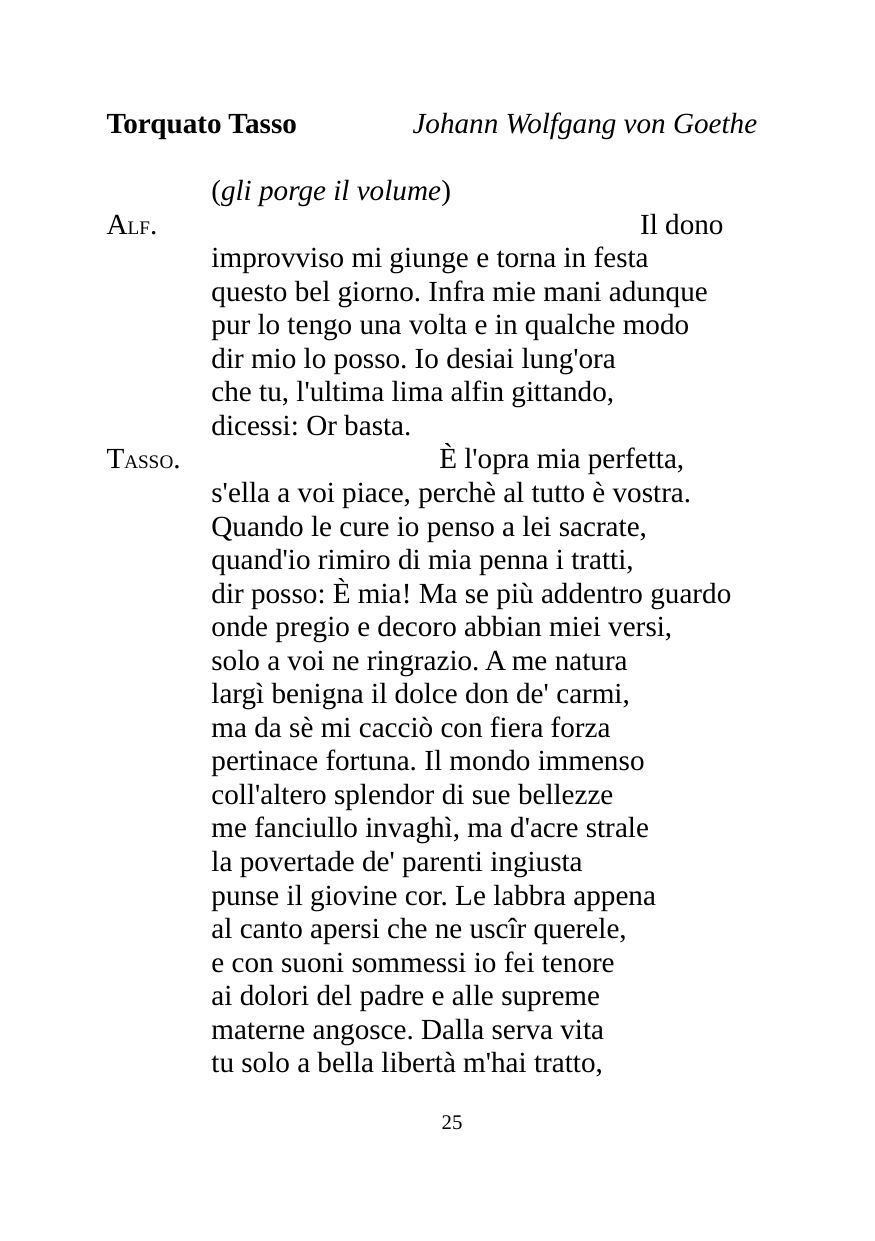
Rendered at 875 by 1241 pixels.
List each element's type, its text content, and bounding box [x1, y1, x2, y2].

table_cell Il dono improvviso mi giunge e torna in festa questo bel giorno. Infra mie mani adunque pur lo tengo una volta e in qualche modo dir mio lo posso. Io desiai lung'ora che tu, l'ultima lima alfin gittando, dicessi: Or basta. [194, 207, 779, 442]
table_cell Tasso. [95, 442, 194, 1079]
table_cell Alf. [95, 207, 194, 442]
table_header (gli porge il volume) [194, 173, 779, 207]
table_header [95, 173, 194, 207]
table_cell È l'opra mia perfetta, s'ella a voi piace, perchè al tutto è vostra. Quando le cure io penso a lei sacrate, quand'io rimiro di mia penna i tratti, dir posso: È mia! Ma se più addentro guardo onde pregio e decoro abbian miei versi, solo a voi ne ringrazio. A me natura largì benigna il dolce don de' carmi, ma da sè mi cacciò con fiera forza pertinace fortuna. Il mondo immenso coll'altero splendor di sue bellezze me fanciullo invaghì, ma d'acre strale la povertade de' parenti ingiusta punse il giovine cor. Le labbra appena al canto apersi che ne uscîr querele, e con suoni sommessi io fei tenore ai dolori del padre e alle supreme materne angosce. Dalla serva vita tu solo a bella libertà m'hai tratto, [194, 442, 779, 1079]
